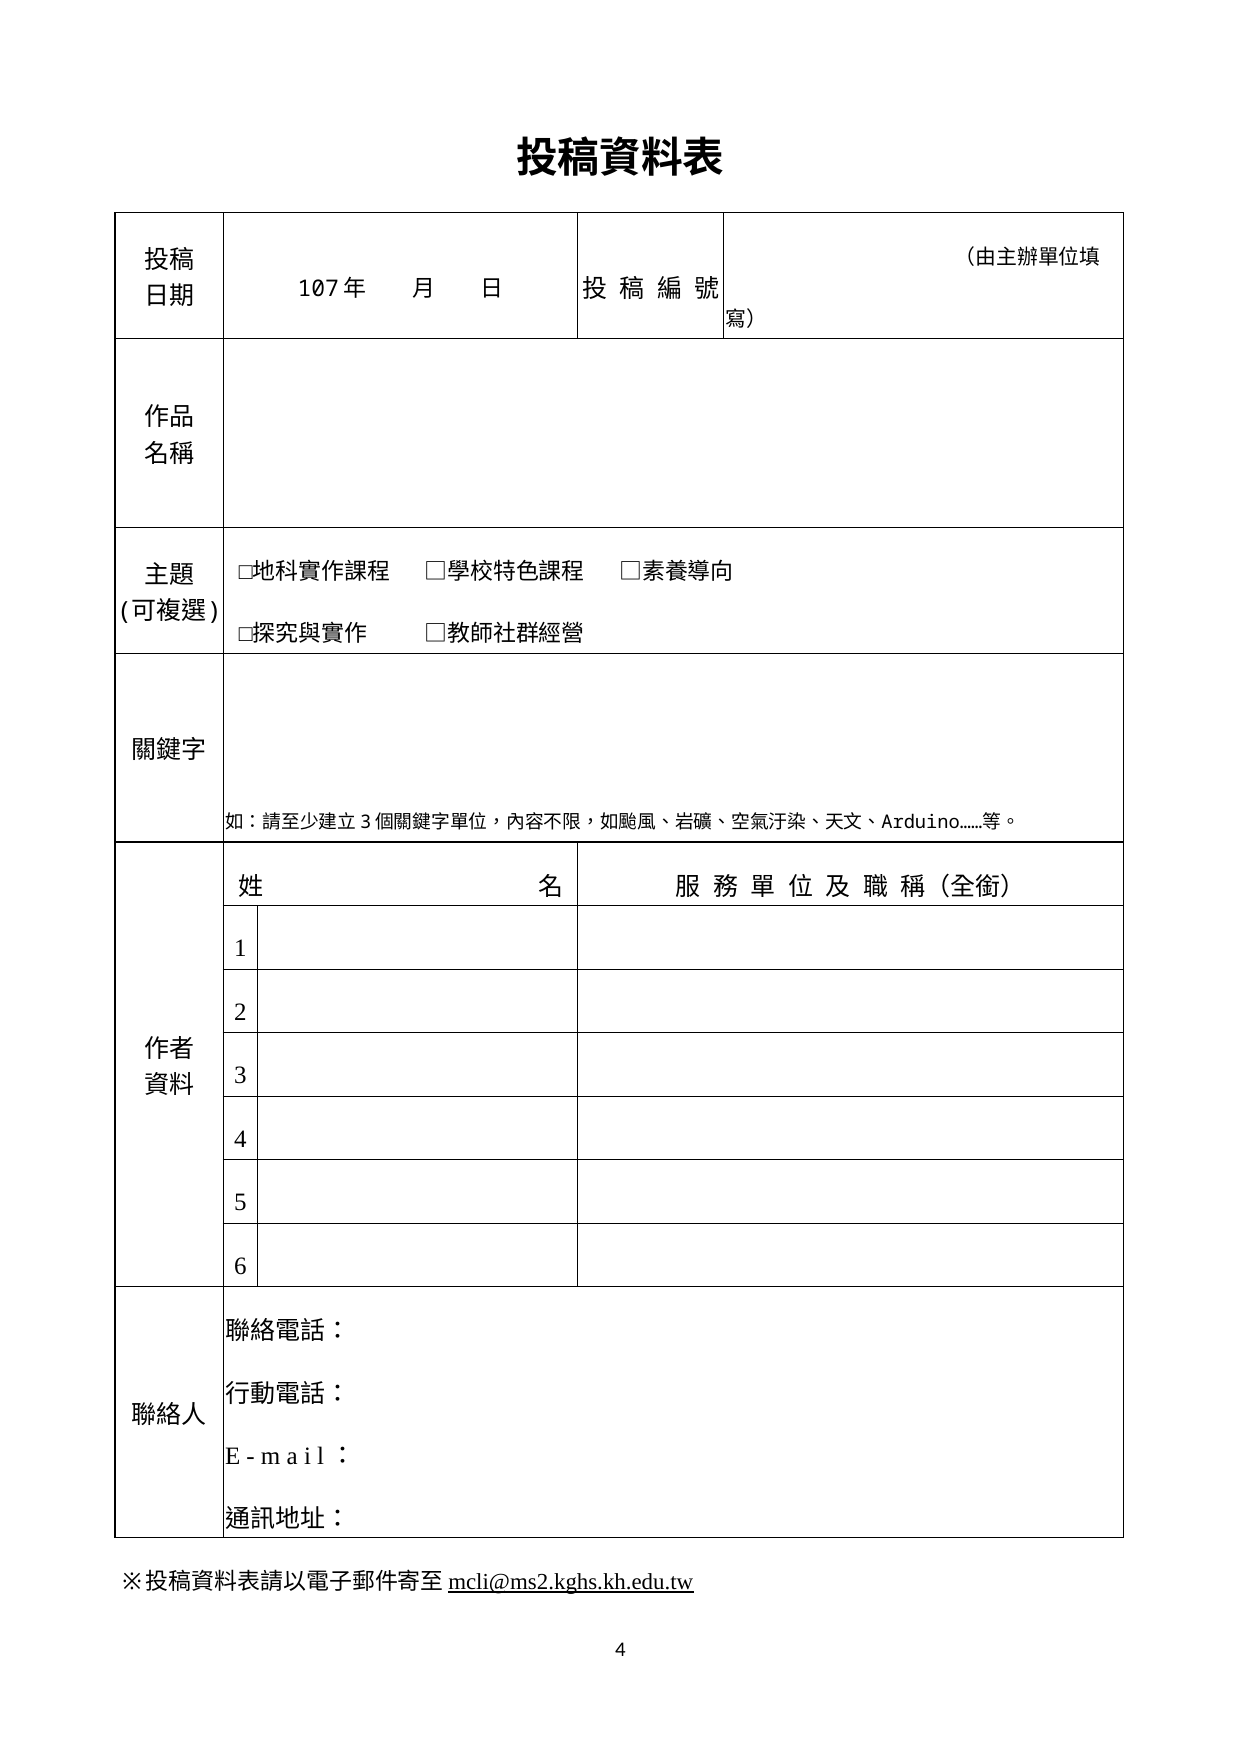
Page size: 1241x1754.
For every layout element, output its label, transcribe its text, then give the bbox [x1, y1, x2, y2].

table_cell 主題 (可複選) [116, 528, 223, 653]
table_cell 聯絡人 [116, 1287, 223, 1537]
table_cell 服 務 單 位 及 職 稱（全銜） [578, 843, 1123, 905]
table_cell 作品 名稱 [116, 339, 223, 527]
table_header （由主辦單位填寫） [724, 213, 1123, 338]
table_header 投 稿 編 號 [578, 213, 723, 338]
table_header 107年 月 日 [224, 213, 577, 338]
table_cell [578, 1224, 1123, 1286]
table_cell 5 [224, 1160, 257, 1223]
text ※投稿資料表請以電子郵件寄至mcli@ms2.kghs.kh.edu.tw [118, 1538, 1122, 1601]
table_cell [578, 906, 1123, 968]
table_cell [578, 1033, 1123, 1096]
table_cell 關鍵字 [116, 654, 223, 841]
table_cell 3 [224, 1033, 257, 1096]
table_cell [578, 970, 1123, 1032]
table_cell [224, 339, 1123, 527]
table_cell 聯絡電話： 行動電話： E-mail： 通訊地址： [224, 1287, 1123, 1537]
table_cell 2 [224, 970, 257, 1032]
table_cell [578, 1097, 1123, 1159]
table_cell [258, 1097, 577, 1159]
table_cell 姓 名 [224, 843, 577, 905]
table_cell [258, 1033, 577, 1096]
table_cell [258, 1160, 577, 1223]
table_cell [258, 1224, 577, 1286]
text 投稿資料表 [118, 112, 1122, 175]
table_cell 如：請至少建立3個關鍵字單位，內容不限，如颱風、岩礦、空氣汙染、天文、Arduino……等。 [224, 654, 1123, 841]
table_header 投稿 日期 [116, 213, 223, 338]
table_cell □地科實作課程 □學校特色課程 □素養導向 □探究與實作 □教師社群經營 [224, 528, 1123, 653]
table_cell 作者 資料 [116, 843, 223, 1286]
table_cell [258, 970, 577, 1032]
table_cell 1 [224, 906, 257, 968]
table_cell 4 [224, 1097, 257, 1159]
table_cell [578, 1160, 1123, 1223]
table_cell 6 [224, 1224, 257, 1286]
table_cell [258, 906, 577, 968]
